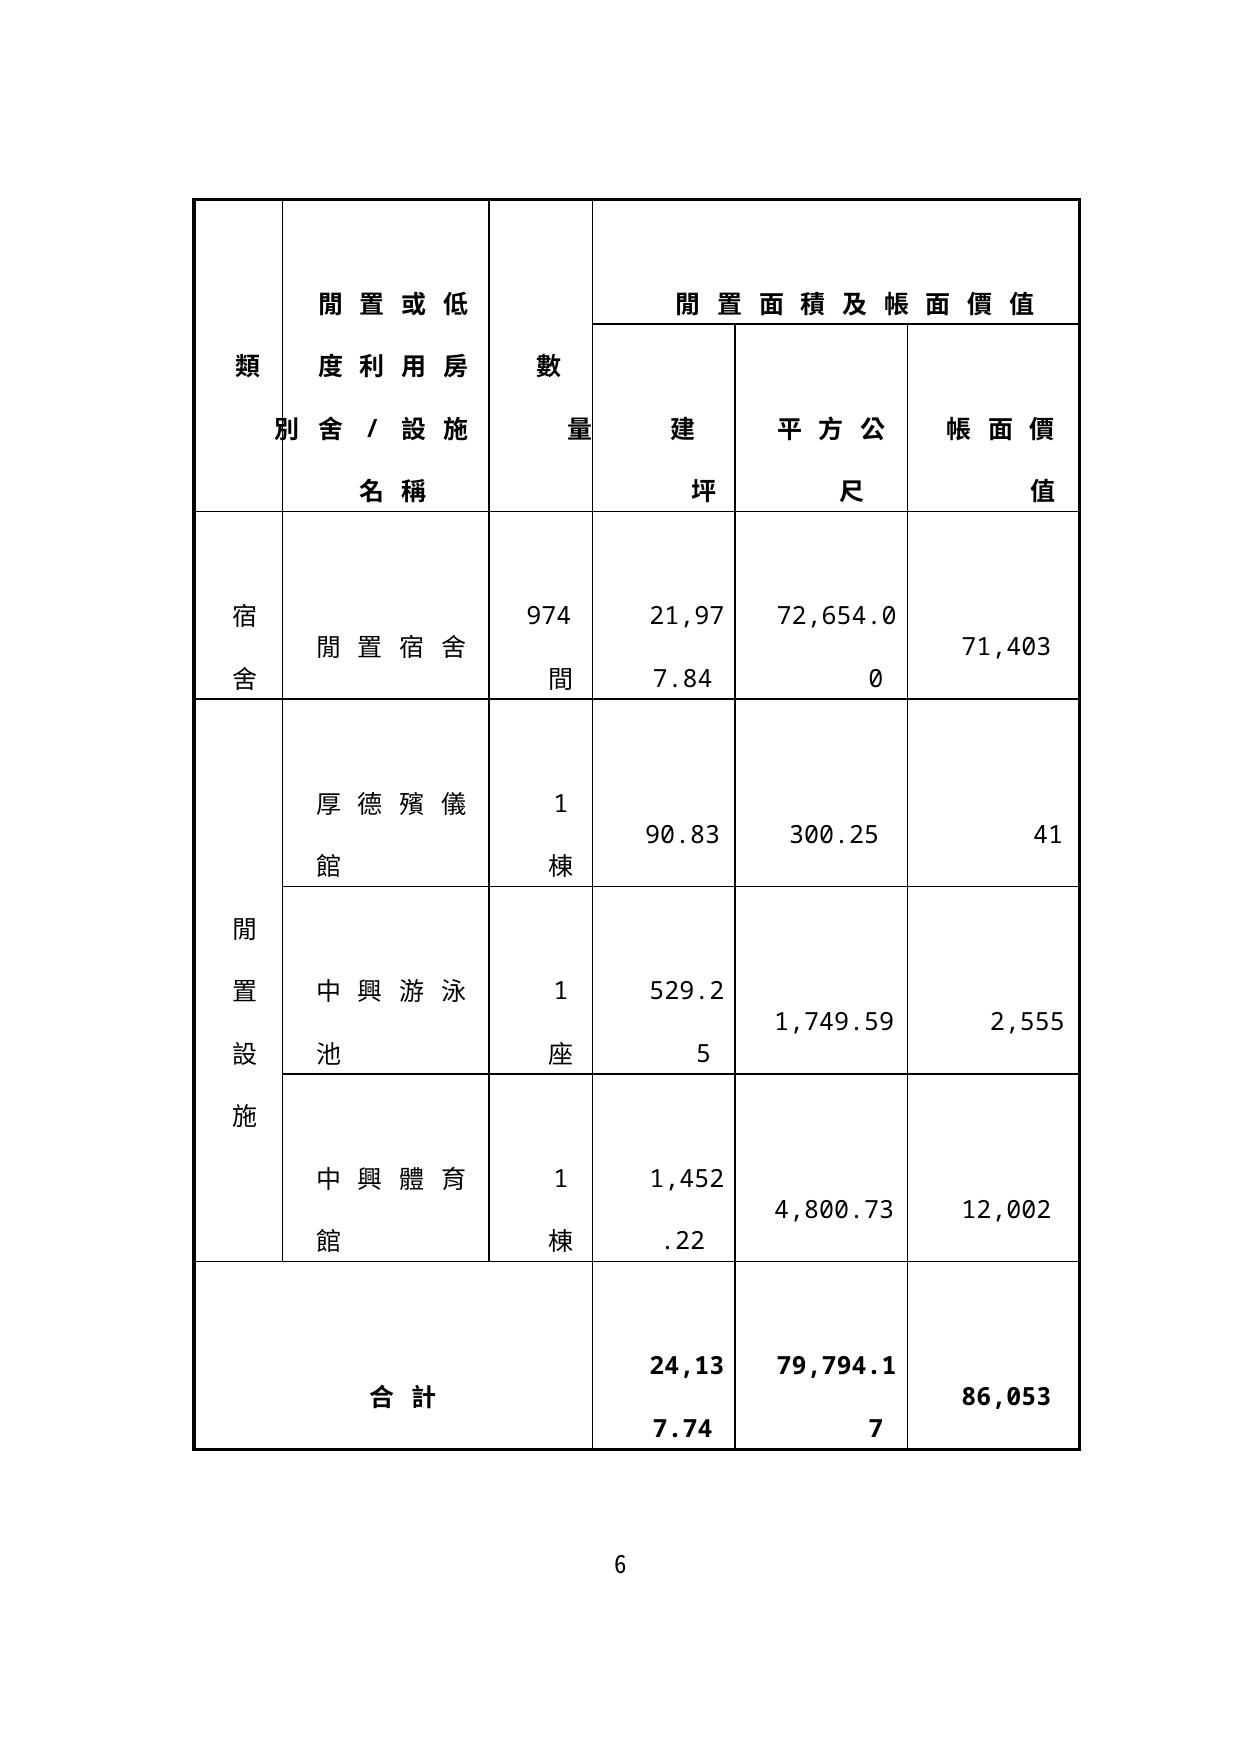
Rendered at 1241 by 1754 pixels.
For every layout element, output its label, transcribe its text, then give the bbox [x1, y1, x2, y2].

table_cell 4,800.73 [736, 1075, 907, 1261]
table_cell 厚德殯儀館 [283, 700, 488, 886]
table_cell 41 [908, 700, 1078, 886]
table_cell 合計 [196, 1262, 592, 1448]
table_cell 平方公尺 [736, 325, 907, 511]
table_header 閒置面積及帳面價值 [593, 201, 1078, 323]
table_cell 90.83 [593, 700, 734, 886]
table_cell 71,403 [908, 512, 1078, 698]
table_cell 24,137.74 [593, 1262, 734, 1448]
table_header 閒置或低度利用房舍/設施名稱 [283, 201, 488, 511]
table_cell 2,555 [908, 887, 1078, 1073]
table_cell 中興游泳池 [283, 887, 488, 1073]
table_cell 閒置宿舍 [283, 512, 488, 698]
table_cell 974間 [490, 512, 592, 698]
table_cell 1棟 [490, 1075, 592, 1261]
table_cell 建坪 [593, 325, 734, 511]
table_cell 閒置 設施 [196, 700, 282, 1261]
table_cell 1棟 [490, 700, 592, 886]
table_cell 1座 [490, 887, 592, 1073]
table_cell 中興體育館 [283, 1075, 488, 1261]
table_cell 86,053 [908, 1262, 1078, 1448]
table_cell 21,977.84 [593, 512, 734, 698]
table_cell 79,794.17 [736, 1262, 907, 1448]
table_cell 帳面價值 [908, 325, 1078, 511]
table_cell 529.25 [593, 887, 734, 1073]
table_header 數量 [490, 201, 592, 511]
table_cell 72,654.00 [736, 512, 907, 698]
table_cell 1,452.22 [593, 1075, 734, 1261]
table_cell 1,749.59 [736, 887, 907, 1073]
table_header 類別 [196, 201, 282, 511]
table_cell 12,002 [908, 1075, 1078, 1261]
table_cell 300.25 [736, 700, 907, 886]
table_cell 宿舍 [196, 512, 282, 698]
